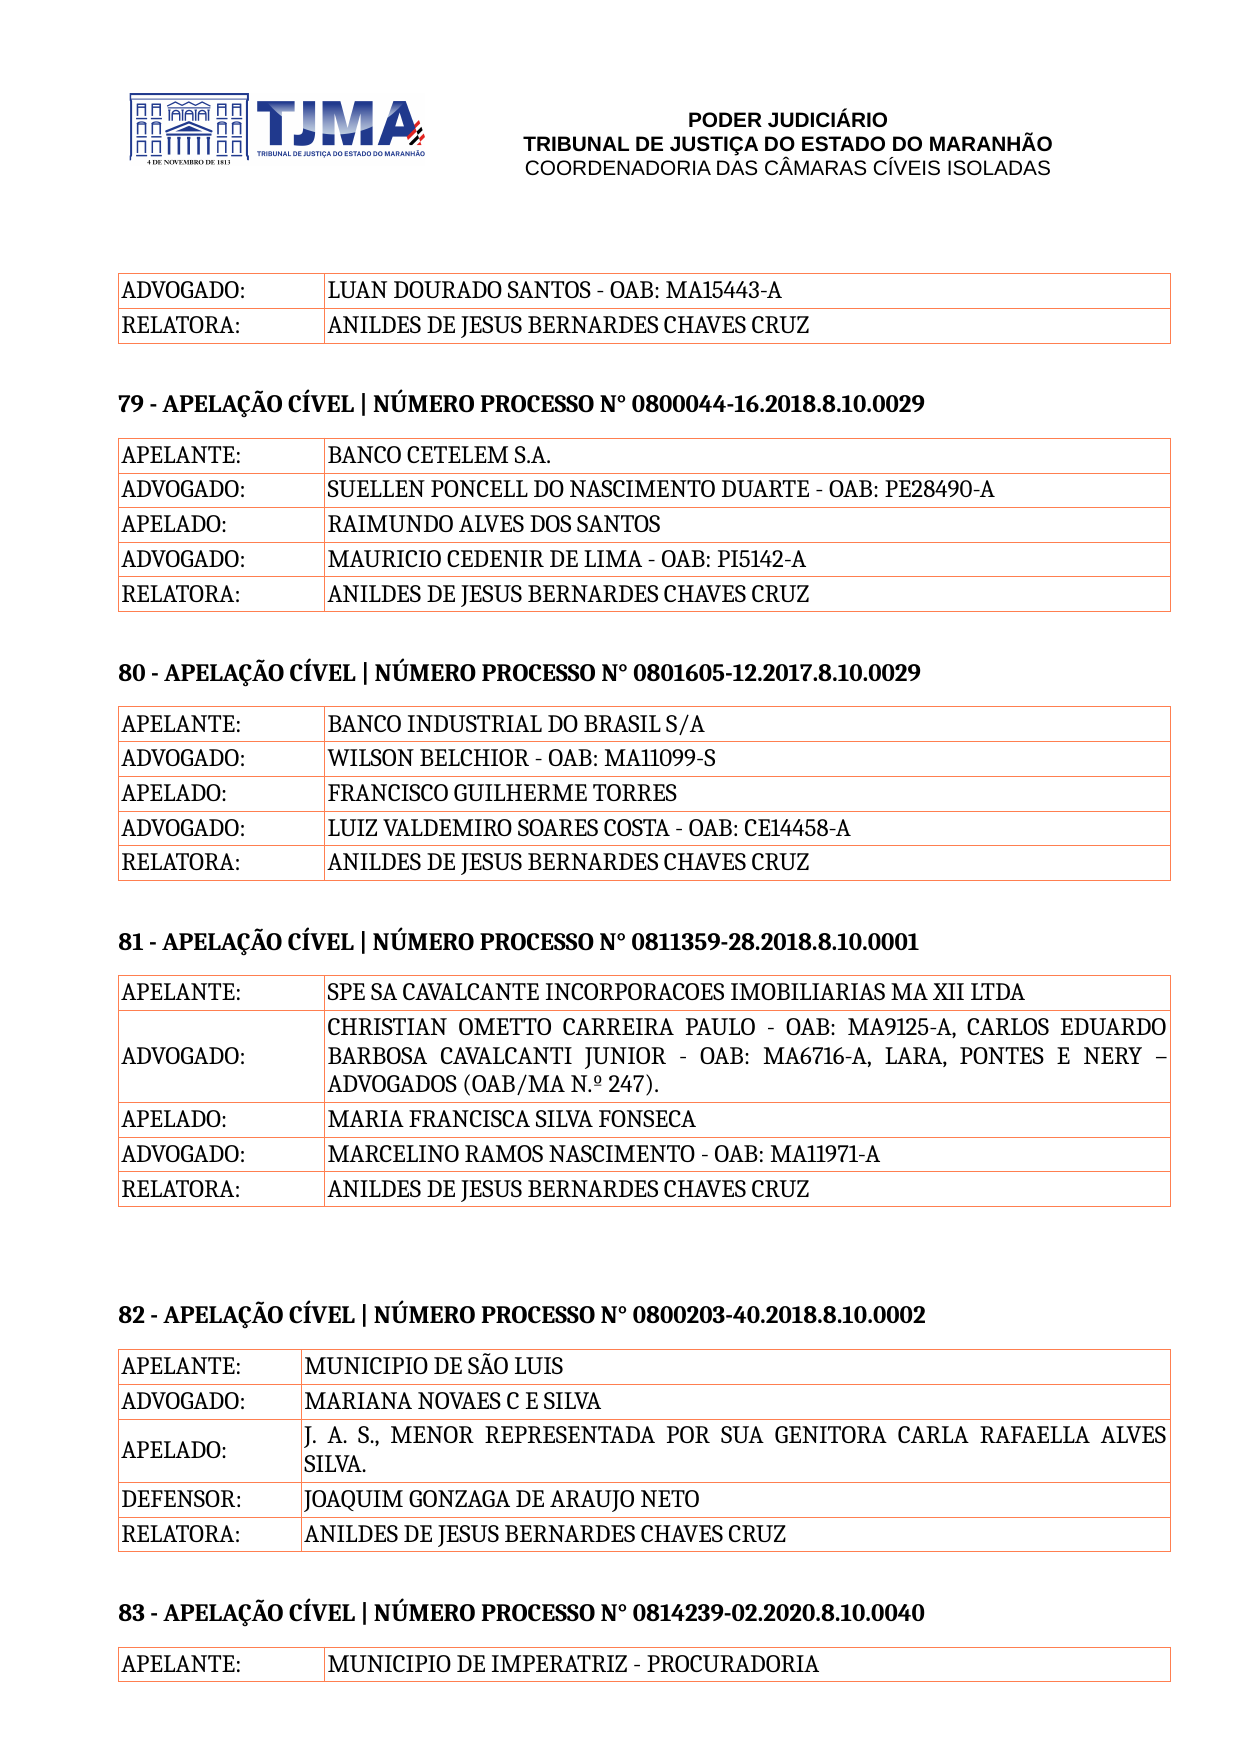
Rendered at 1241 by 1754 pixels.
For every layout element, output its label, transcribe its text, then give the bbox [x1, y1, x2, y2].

table_cell ANILDES DE JESUS BERNARDES CHAVES CRUZ [325, 309, 1170, 342]
table_cell ANILDES DE JESUS BERNARDES CHAVES CRUZ [325, 1172, 1170, 1206]
table_cell SUELLEN PONCELL DO NASCIMENTO DUARTE - OAB: PE28490-A [325, 474, 1170, 507]
text 79 - APELAÇÃO CÍVEL | NÚMERO PROCESSO N° 0800044-16.2018.8.10.0029 [118, 390, 1181, 419]
table_cell ADVOGADO: [119, 1011, 324, 1102]
text 82 - APELAÇÃO CÍVEL | NÚMERO PROCESSO N° 0800203-40.2018.8.10.0002 [118, 1301, 1181, 1330]
table_cell ANILDES DE JESUS BERNARDES CHAVES CRUZ [325, 577, 1170, 611]
table_header SPE SA CAVALCANTE INCORPORACOES IMOBILIARIAS MA XII LTDA [325, 976, 1170, 1010]
table_cell ANILDES DE JESUS BERNARDES CHAVES CRUZ [325, 846, 1170, 880]
table_cell JOAQUIM GONZAGA DE ARAUJO NETO [302, 1483, 1170, 1517]
table_cell J. A. S., MENOR REPRESENTADA POR SUA GENITORA CARLA RAFAELLA ALVES SILVA. [302, 1420, 1170, 1482]
table_cell ADVOGADO: [119, 543, 324, 576]
table_cell ADVOGADO: [119, 474, 324, 507]
table_cell ADVOGADO: [119, 812, 324, 845]
table_cell ADVOGADO: [119, 1385, 301, 1418]
table_cell RELATORA: [119, 577, 324, 611]
table_cell ADVOGADO: [119, 742, 324, 776]
table_cell LUAN DOURADO SANTOS - OAB: MA15443-A [325, 274, 1170, 308]
table_cell CHRISTIAN OMETTO CARREIRA PAULO - OAB: MA9125-A, CARLOS EDUARDO BARBOSA CAVALCANTI JUNIOR - OAB: MA6716-A, LARA, PONTES E NERY – ADVOGADOS (OAB/MA N.º 247). [325, 1011, 1170, 1102]
table_cell APELADO: [119, 777, 324, 811]
table_cell RELATORA: [119, 309, 324, 342]
picture [129, 93, 425, 166]
table_header BANCO INDUSTRIAL DO BRASIL S/A [325, 707, 1170, 741]
table_cell WILSON BELCHIOR - OAB: MA11099-S [325, 742, 1170, 776]
table_header APELANTE: [119, 439, 324, 472]
table_cell APELADO: [119, 508, 324, 542]
table_header APELANTE: [119, 707, 324, 741]
table_header APELANTE: [119, 976, 324, 1010]
table_cell RAIMUNDO ALVES DOS SANTOS [325, 508, 1170, 542]
text 83 - APELAÇÃO CÍVEL | NÚMERO PROCESSO N° 0814239-02.2020.8.10.0040 [118, 1599, 1181, 1628]
table_cell DEFENSOR: [119, 1483, 301, 1517]
table_cell MARIANA NOVAES C E SILVA [302, 1385, 1170, 1418]
table_cell RELATORA: [119, 1518, 301, 1551]
table_cell LUIZ VALDEMIRO SOARES COSTA - OAB: CE14458-A [325, 812, 1170, 845]
table_header MUNICIPIO DE SÃO LUIS [302, 1350, 1170, 1384]
table_cell ADVOGADO: [119, 274, 324, 308]
table_cell MAURICIO CEDENIR DE LIMA - OAB: PI5142-A [325, 543, 1170, 576]
table_header APELANTE: [119, 1350, 301, 1384]
text 81 - APELAÇÃO CÍVEL | NÚMERO PROCESSO N° 0811359-28.2018.8.10.0001 [118, 928, 1181, 956]
table_cell ADVOGADO: [119, 1138, 324, 1171]
table_header BANCO CETELEM S.A. [325, 439, 1170, 472]
table_cell APELADO: [119, 1103, 324, 1137]
table_cell MARIA FRANCISCA SILVA FONSECA [325, 1103, 1170, 1137]
table_header MUNICIPIO DE IMPERATRIZ - PROCURADORIA [325, 1648, 1170, 1681]
table_cell RELATORA: [119, 1172, 324, 1206]
table_cell APELADO: [119, 1420, 301, 1482]
table_cell MARCELINO RAMOS NASCIMENTO - OAB: MA11971-A [325, 1138, 1170, 1171]
table_cell FRANCISCO GUILHERME TORRES [325, 777, 1170, 811]
table_header APELANTE: [119, 1648, 324, 1681]
text 80 - APELAÇÃO CÍVEL | NÚMERO PROCESSO N° 0801605-12.2017.8.10.0029 [118, 659, 1181, 688]
table_cell RELATORA: [119, 846, 324, 880]
table_cell ANILDES DE JESUS BERNARDES CHAVES CRUZ [302, 1518, 1170, 1551]
